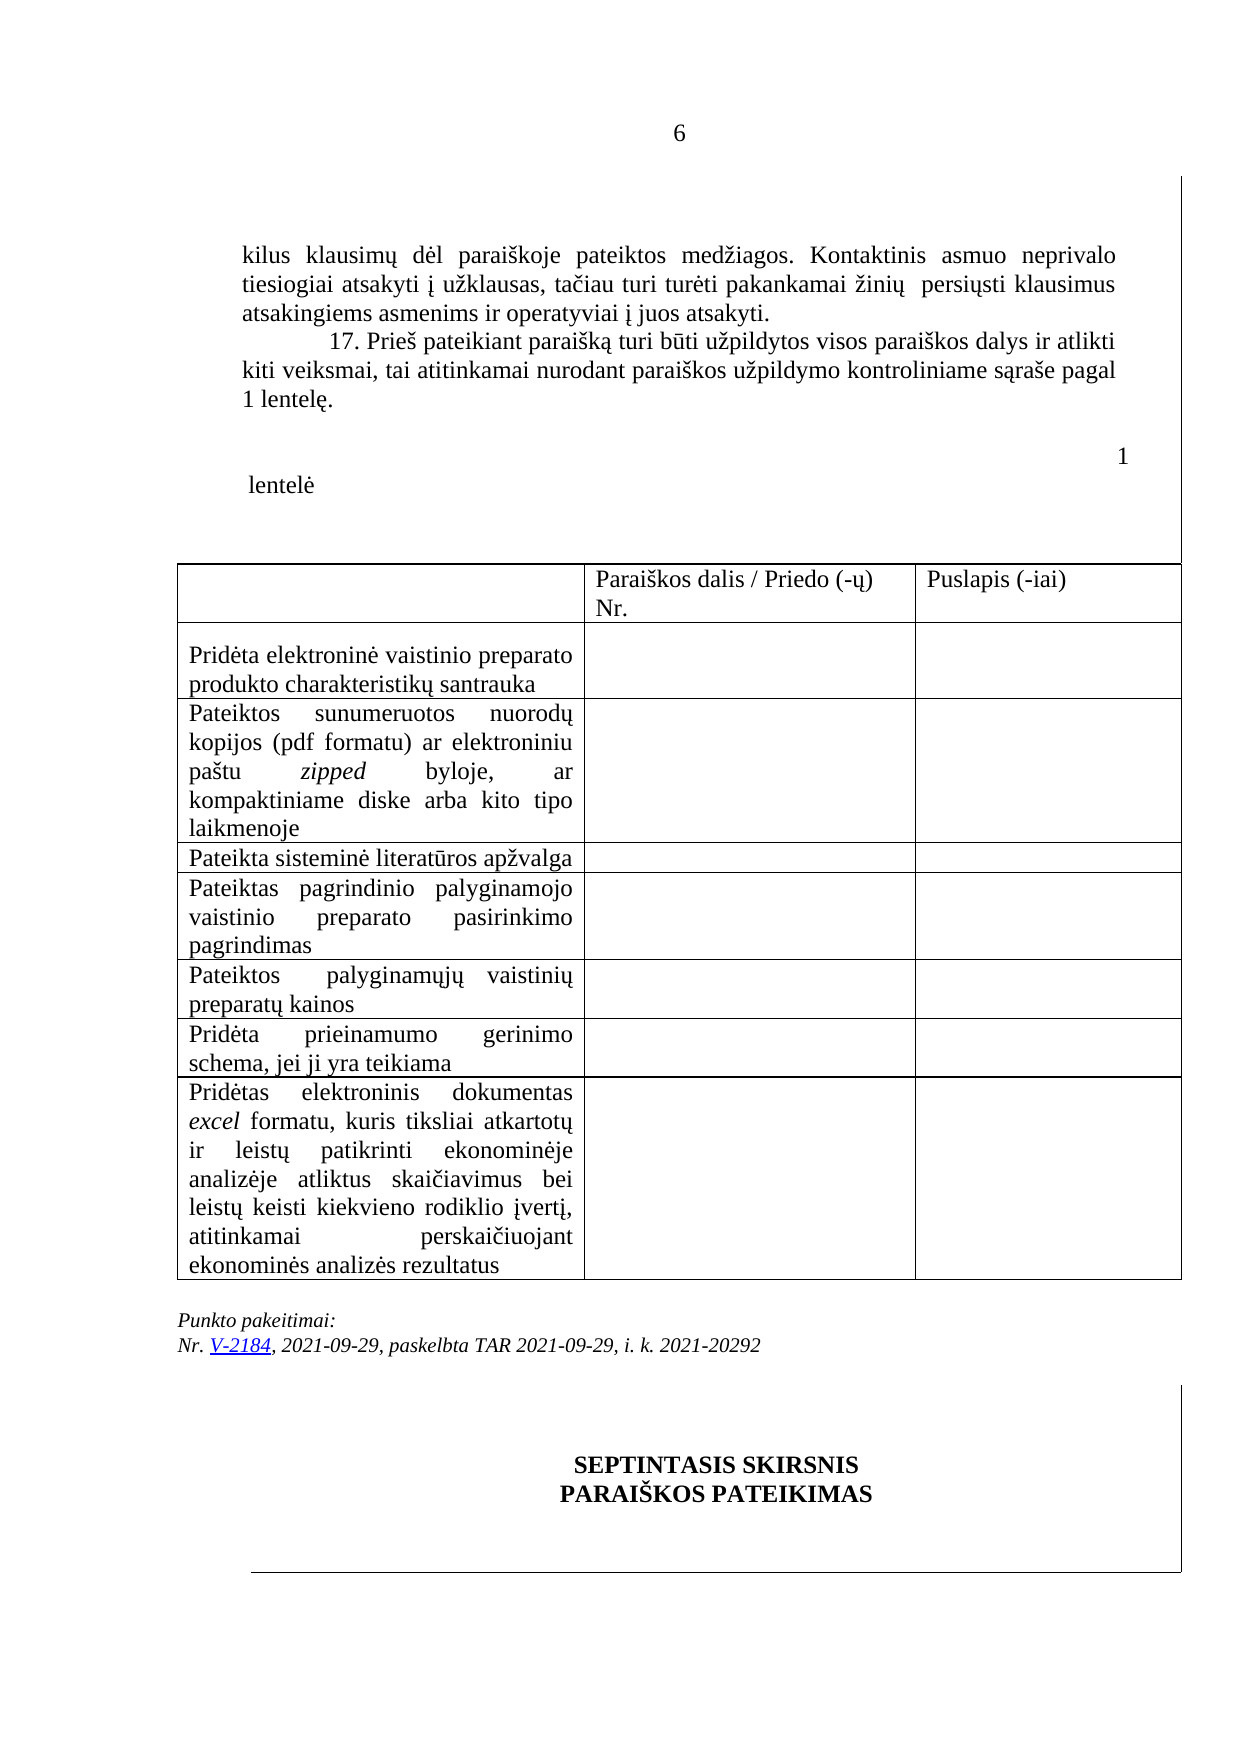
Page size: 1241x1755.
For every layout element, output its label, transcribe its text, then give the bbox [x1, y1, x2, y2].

table_cell Pateiktos sunumeruotos nuorodų kopijos (pdf formatu) ar elektroniniu paštu zipped byloje, ar kompaktiniame diske arba kito tipo laikmenoje [178, 699, 584, 842]
table_header [178, 565, 584, 622]
table_cell Pridėta elektroninė vaistinio preparato produkto charakteristikų santrauka [178, 623, 584, 697]
text Punkto pakeitimai: [177, 1308, 1181, 1332]
table_cell [585, 699, 915, 842]
table_cell Pridėta prieinamumo gerinimo schema, jei ji yra teikiama [178, 1019, 584, 1076]
text 1 lentelė [177, 441, 1181, 563]
table_cell [916, 960, 1181, 1018]
subtitle PARAIŠKOS PATEIKIMAS [251, 1479, 1181, 1572]
text kilus klausimų dėl paraiškoje pateiktos medžiagos. Kontaktinis asmuo neprivalo tiesiogiai atsakyti į užklausas, tačiau turi turėti pakankamai žinių persiųsti klausimus atsakingiems asmenims ir operatyviai į juos atsakyti. [177, 176, 1181, 326]
table_cell [916, 873, 1181, 959]
table_cell [916, 1019, 1181, 1076]
table_cell Pateiktos palyginamųjų vaistinių preparatų kainos [178, 960, 584, 1018]
table_header Puslapis (-iai) [916, 565, 1181, 622]
text 17. Prieš pateikiant paraišką turi būti užpildytos visos paraiškos dalys ir atlikti kiti veiksmai, tai atitinkamai nurodant paraiškos užpildymo kontroliniame sąraše pagal 1 lentelę. [177, 326, 1181, 413]
table_cell [916, 699, 1181, 842]
table_cell [585, 1019, 915, 1076]
table_cell [916, 843, 1181, 872]
table_cell Pridėtas elektroninis dokumentas excel formatu, kuris tiksliai atkartotų ir leistų patikrinti ekonominėje analizėje atliktus skaičiavimus bei leistų keisti kiekvieno rodiklio įvertį, atitinkamai perskaičiuojant ekonominės analizės rezultatus [178, 1078, 584, 1279]
table_cell [585, 843, 915, 872]
table_header Paraiškos dalis / Priedo (-ų) Nr. [585, 565, 915, 622]
table_cell [585, 960, 915, 1018]
table_cell Pateikta sisteminė literatūros apžvalga [178, 843, 584, 872]
subtitle SEPTINTASIS SKIRSNIS [251, 1385, 1181, 1479]
table_cell [916, 623, 1181, 697]
table_cell [585, 873, 915, 959]
text Nr. V-2184, 2021-09-29, paskelbta TAR 2021-09-29, i. k. 2021-20292 [177, 1332, 1181, 1357]
table_cell [916, 1078, 1181, 1279]
table_cell [585, 1078, 915, 1279]
table_cell Pateiktas pagrindinio palyginamojo vaistinio preparato pasirinkimo pagrindimas [178, 873, 584, 959]
table_cell [585, 623, 915, 697]
